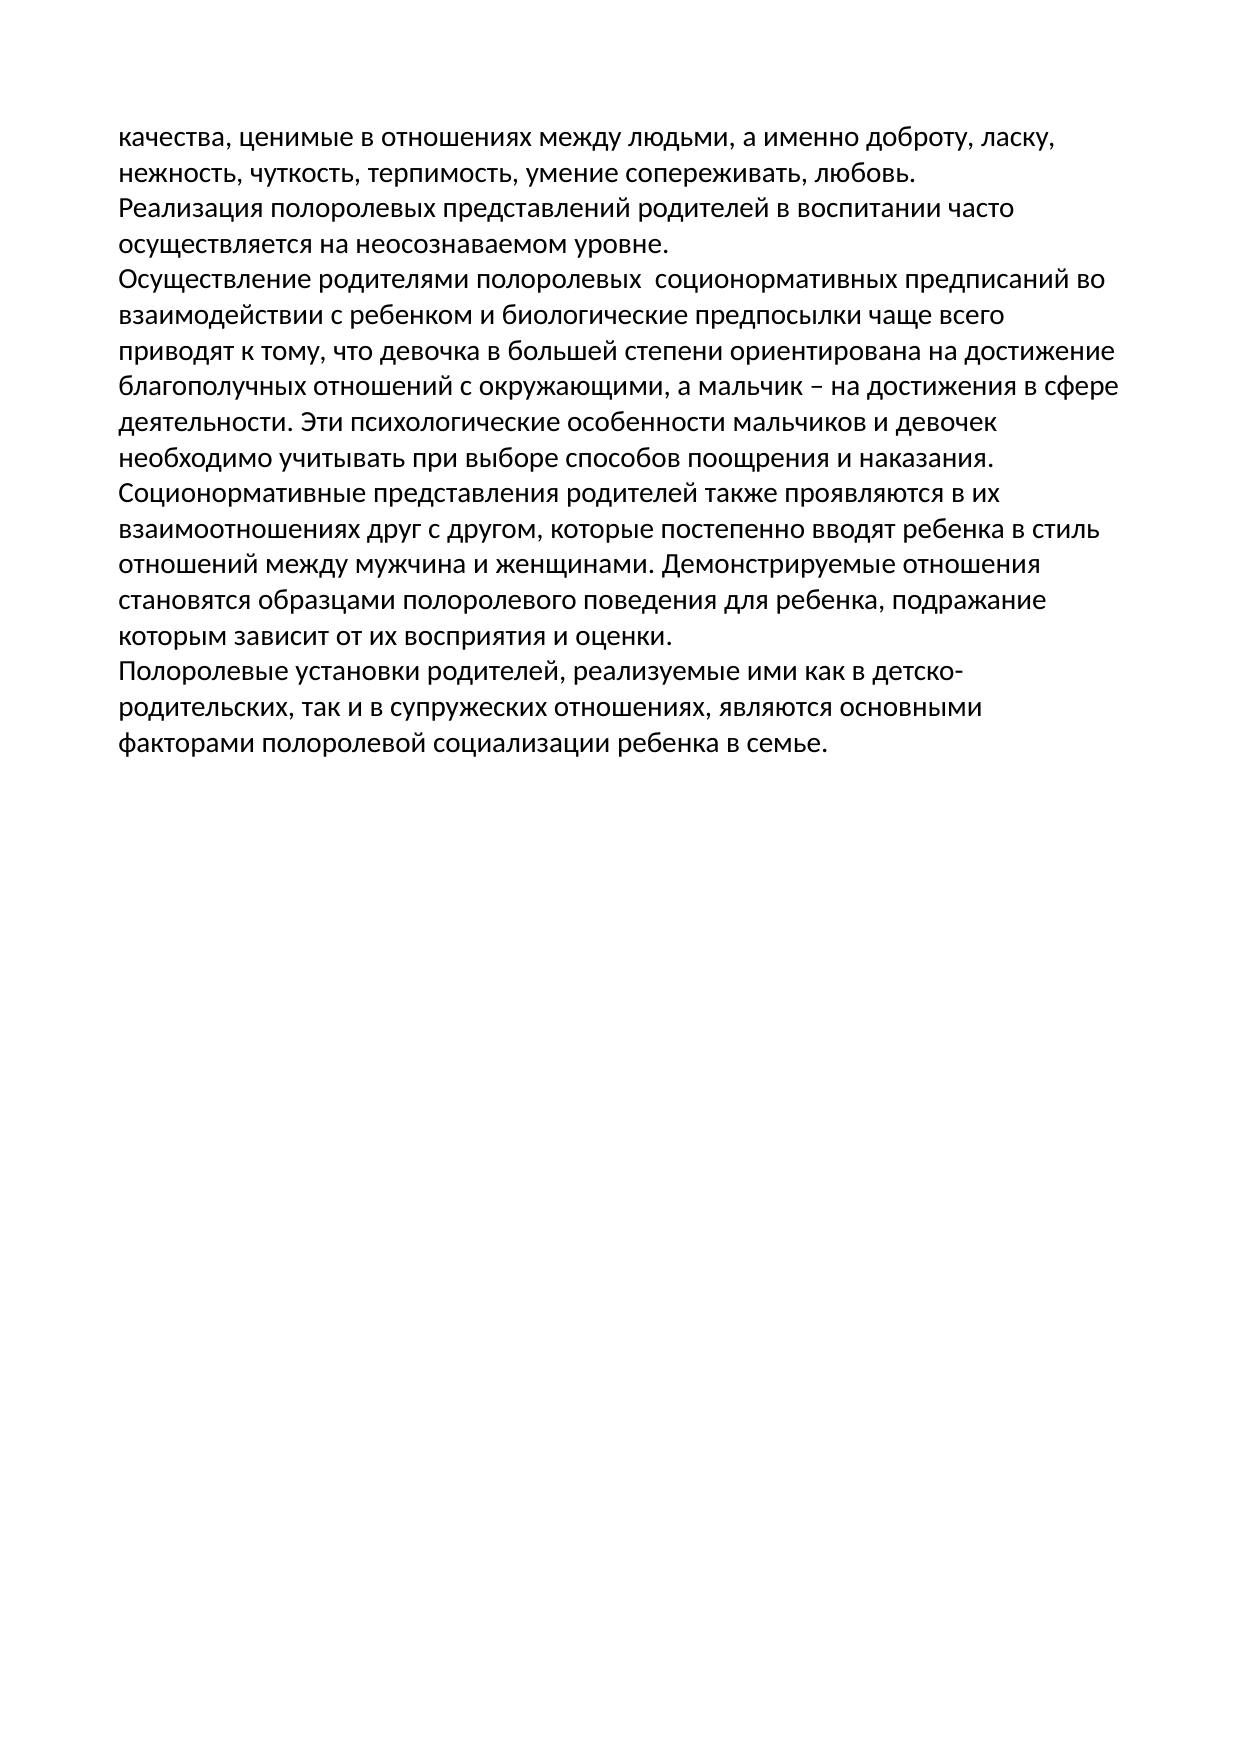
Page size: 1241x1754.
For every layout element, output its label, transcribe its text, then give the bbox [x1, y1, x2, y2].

text качества, ценимые в отношениях между людьми, а именно доброту, ласку, нежность, чуткость, терпимость, умение сопереживать, любовь. [118, 118, 1122, 189]
text Осуществление родителями полоролевых соционормативных предписаний во взаимодействии с ребенком и биологические предпосылки чаще всего приводят к тому, что девочка в большей степени ориентирована на достижение благополучных отношений с окружающими, а мальчик – на достижения в сфере деятельности. Эти психологические особенности мальчиков и девочек необходимо учитывать при выборе способов поощрения и наказания. [118, 261, 1122, 474]
text Реализация полоролевых представлений родителей в воспитании часто осуществляется на неосознаваемом уровне. [118, 189, 1122, 261]
text Соционормативные представления родителей также проявляются в их взаимоотношениях друг с другом, которые постепенно вводят ребенка в стиль отношений между мужчина и женщинами. Демонстрируемые отношения становятся образцами полоролевого поведения для ребенка, подражание которым зависит от их восприятия и оценки. [118, 474, 1122, 652]
text Полоролевые установки родителей, реализуемые ими как в детско-родительских, так и в супружеских отношениях, являются основными факторами полоролевой социализации ребенка в семье. [118, 652, 1122, 759]
